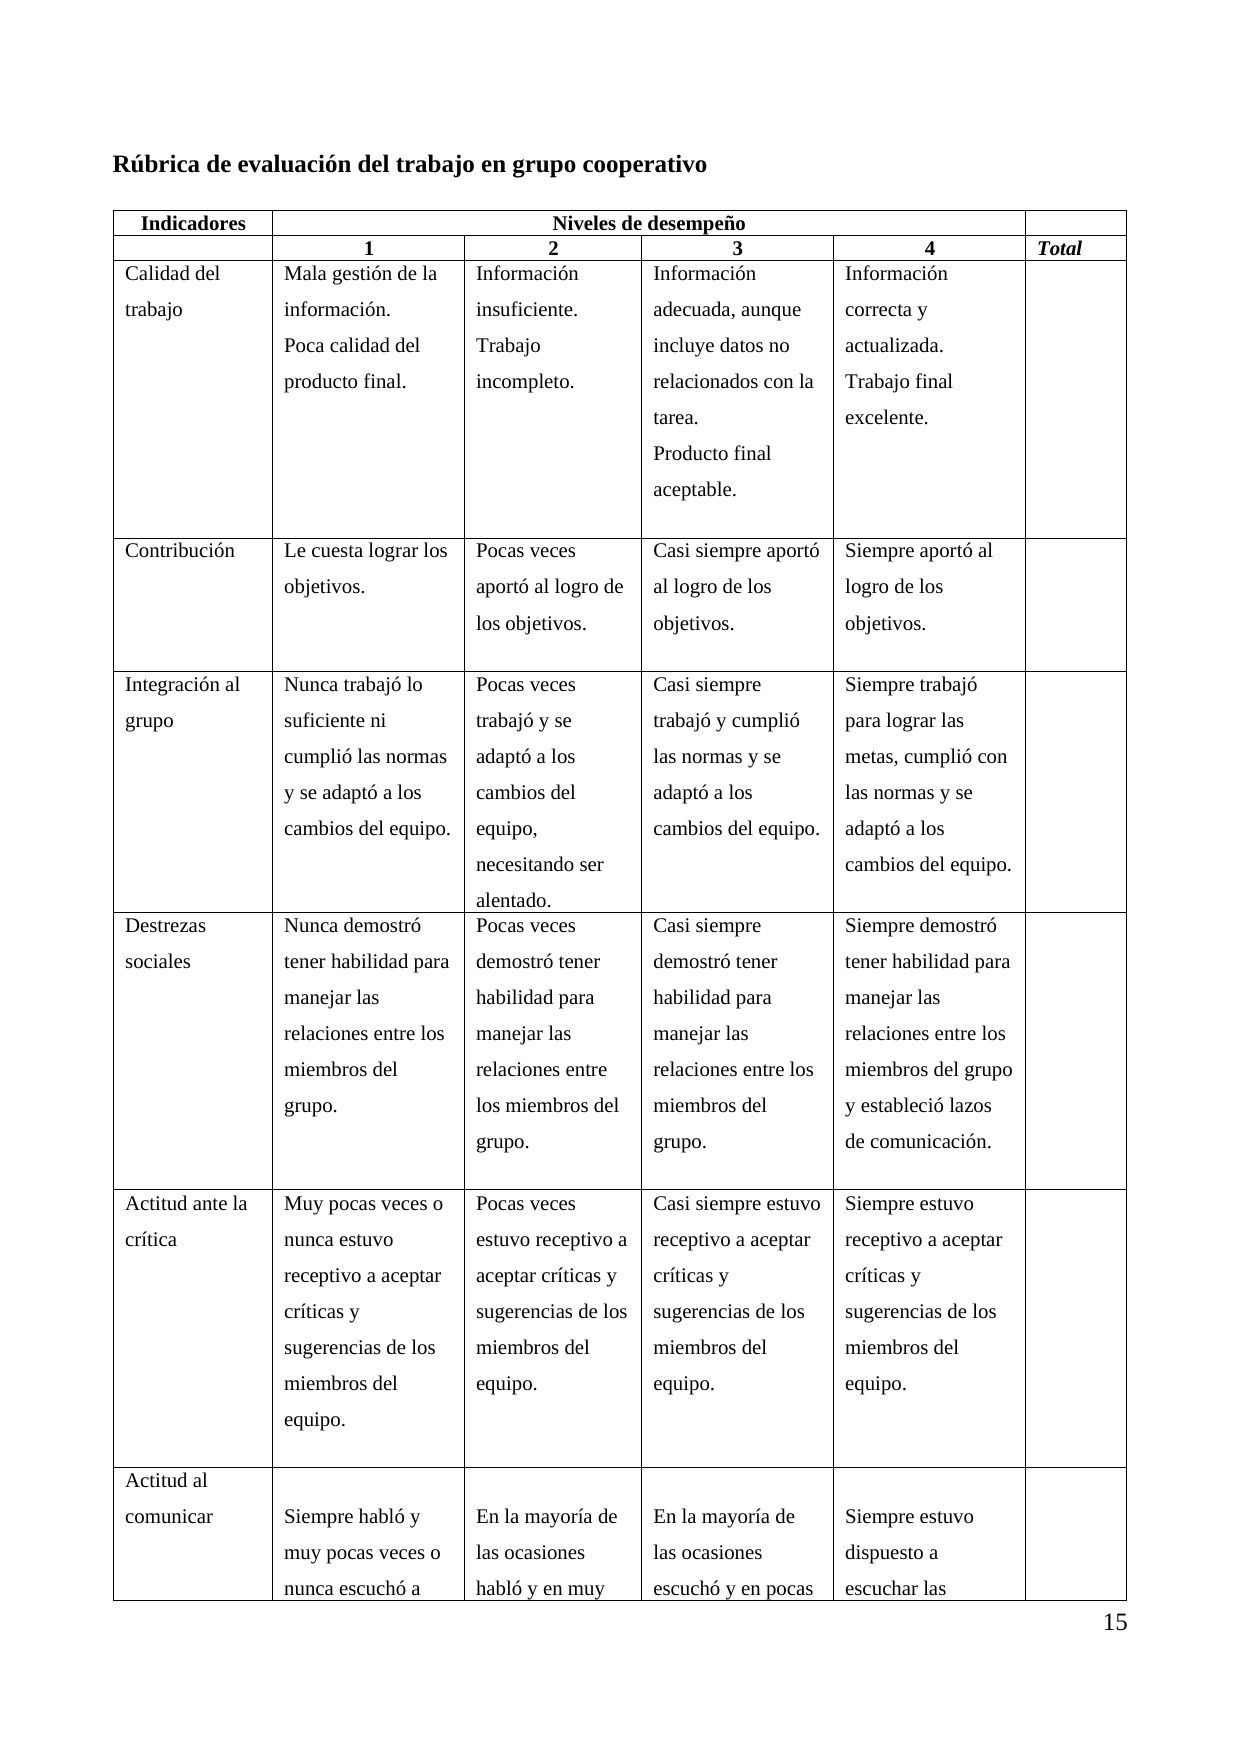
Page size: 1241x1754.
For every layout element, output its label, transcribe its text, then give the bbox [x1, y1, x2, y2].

table_cell Nunca demostró tener habilidad para manejar las relaciones entre los miembros del grupo. [273, 913, 464, 1189]
table_cell Le cuesta lograr los objetivos. [273, 539, 464, 671]
table_cell Pocas veces estuvo receptivo a aceptar críticas y sugerencias de los miembros del equipo. [465, 1190, 641, 1467]
table_cell Siempre demostró tener habilidad para manejar las relaciones entre los miembros del grupo y estableció lazos de comunicación. [834, 913, 1025, 1189]
table_cell En la mayoría de las ocasiones escuchó y en pocas [642, 1468, 833, 1600]
table_cell Información insuficiente. Trabajo incompleto. [465, 261, 641, 537]
table_cell 3 [642, 236, 833, 260]
text Rúbrica de evaluación del trabajo en grupo cooperativo [112, 149, 1128, 177]
table_cell Pocas veces trabajó y se adaptó a los cambios del equipo, necesitando ser alentado. [465, 672, 641, 912]
table_cell Casi siempre trabajó y cumplió las normas y se adaptó a los cambios del equipo. [642, 672, 833, 912]
table_cell Casi siempre aportó al logro de los objetivos. [642, 539, 833, 671]
table_cell Integración al grupo [114, 672, 272, 912]
table_cell Siempre trabajó para lograr las metas, cumplió con las normas y se adaptó a los cambios del equipo. [834, 672, 1025, 912]
table_cell 2 [465, 236, 641, 260]
table_header Niveles de desempeño [273, 211, 1025, 235]
table_cell Información adecuada, aunque incluye datos no relacionados con la tarea. Producto final aceptable. [642, 261, 833, 537]
table_header Indicadores [114, 211, 272, 235]
table_cell [1026, 261, 1126, 537]
table_cell Actitud ante la crítica [114, 1190, 272, 1467]
table_cell Casi siempre demostró tener habilidad para manejar las relaciones entre los miembros del grupo. [642, 913, 833, 1189]
table_header [1026, 211, 1126, 235]
table_cell Nunca trabajó lo suficiente ni cumplió las normas y se adaptó a los cambios del equipo. [273, 672, 464, 912]
table_cell Destrezas sociales [114, 913, 272, 1189]
table_cell Siempre estuvo dispuesto a escuchar las [834, 1468, 1025, 1600]
table_cell [1026, 539, 1126, 671]
table_cell [1026, 1190, 1126, 1467]
table_cell En la mayoría de las ocasiones habló y en muy [465, 1468, 641, 1600]
table_cell Pocas veces demostró tener habilidad para manejar las relaciones entre los miembros del grupo. [465, 913, 641, 1189]
table_cell Muy pocas veces o nunca estuvo receptivo a aceptar críticas y sugerencias de los miembros del equipo. [273, 1190, 464, 1467]
table_cell Mala gestión de la información. Poca calidad del producto final. [273, 261, 464, 537]
table_cell [114, 236, 272, 260]
table_cell 4 [834, 236, 1025, 260]
table_cell Calidad del trabajo [114, 261, 272, 537]
table_cell [1026, 672, 1126, 912]
table_cell Información correcta y actualizada. Trabajo final excelente. [834, 261, 1025, 537]
table_cell Actitud al comunicar [114, 1468, 272, 1600]
table_cell Siempre habló y muy pocas veces o nunca escuchó a [273, 1468, 464, 1600]
table_cell [1026, 913, 1126, 1189]
table_cell Total [1026, 236, 1126, 260]
table_cell Casi siempre estuvo receptivo a aceptar críticas y sugerencias de los miembros del equipo. [642, 1190, 833, 1467]
table_cell Pocas veces aportó al logro de los objetivos. [465, 539, 641, 671]
table_cell 1 [273, 236, 464, 260]
table_cell Siempre estuvo receptivo a aceptar críticas y sugerencias de los miembros del equipo. [834, 1190, 1025, 1467]
table_cell Contribución [114, 539, 272, 671]
table_cell Siempre aportó al logro de los objetivos. [834, 539, 1025, 671]
table_cell [1026, 1468, 1126, 1600]
